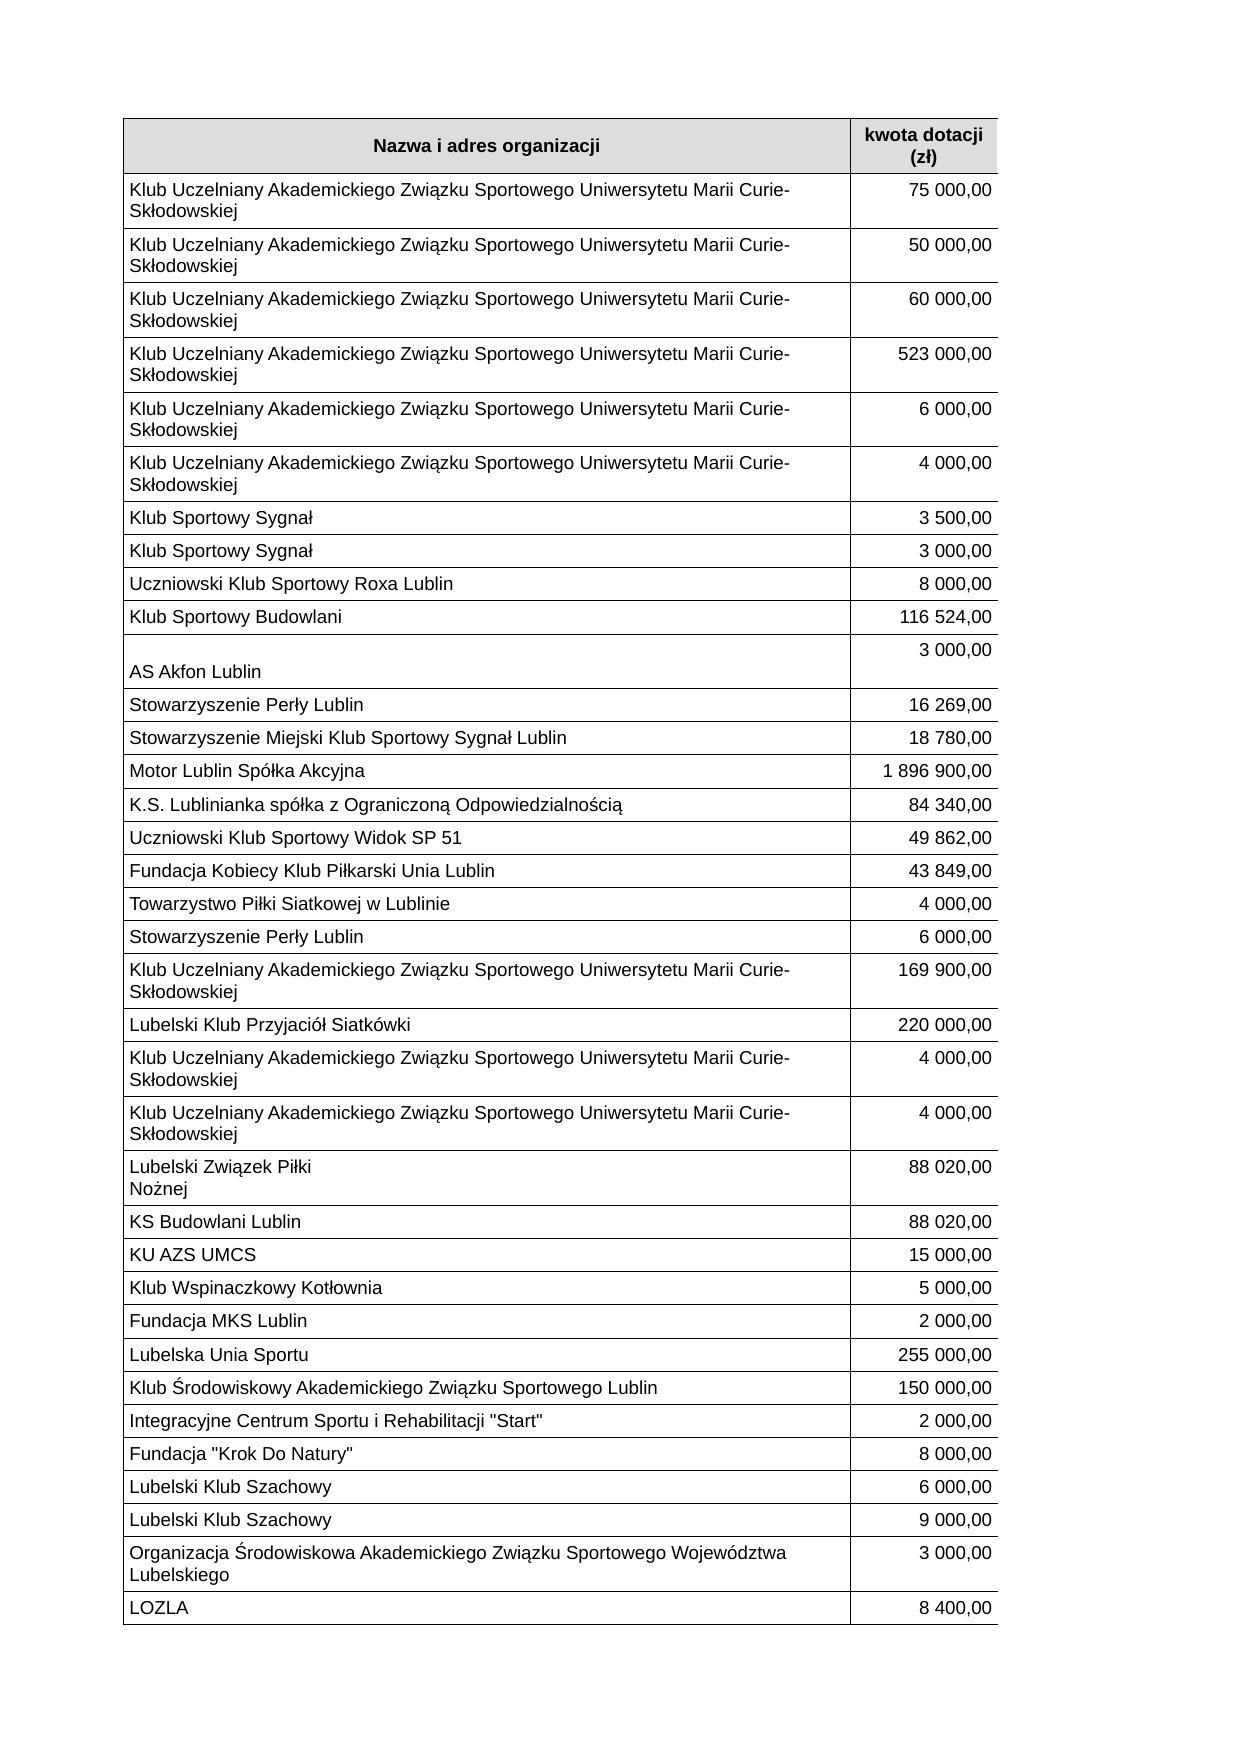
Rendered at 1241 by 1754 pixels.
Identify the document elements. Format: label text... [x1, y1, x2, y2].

table_cell Integracyjne Centrum Sportu i Rehabilitacji "Start" [124, 1405, 850, 1437]
table_cell 18 780,00 [851, 722, 997, 754]
table_cell Lubelski Klub Szachowy [124, 1504, 850, 1536]
table_cell 3 000,00 [851, 1537, 997, 1591]
table_cell 8 000,00 [851, 568, 997, 600]
table_cell 88 020,00 [851, 1206, 997, 1238]
table_cell Klub Wspinaczkowy Kotłownia [124, 1272, 850, 1304]
table_cell Klub Uczelniany Akademickiego Związku Sportowego Uniwersytetu Marii Curie-Skłodowskiej [124, 229, 850, 282]
table_cell Klub Sportowy Sygnał [124, 535, 850, 567]
table_cell 75 000,00 [851, 174, 997, 227]
table_cell Klub Uczelniany Akademickiego Związku Sportowego Uniwersytetu Marii Curie-Skłodowskiej [124, 954, 850, 1008]
table_cell 6 000,00 [851, 393, 997, 446]
table_cell 523 000,00 [851, 338, 997, 392]
table_cell 84 340,00 [851, 789, 997, 821]
table_cell 169 900,00 [851, 954, 997, 1008]
table_cell Uczniowski Klub Sportowy Roxa Lublin [124, 568, 850, 600]
table_cell Fundacja MKS Lublin [124, 1305, 850, 1337]
table_cell 16 269,00 [851, 689, 997, 721]
table_cell Stowarzyszenie Perły Lublin [124, 921, 850, 953]
table_cell Klub Sportowy Budowlani [124, 601, 850, 633]
table_header Nazwa i adres organizacji [124, 119, 850, 173]
table_cell 60 000,00 [851, 283, 997, 337]
table_cell Lubelski Związek Piłki Nożnej [124, 1151, 850, 1205]
table_cell 220 000,00 [851, 1009, 997, 1041]
table_cell 4 000,00 [851, 888, 997, 920]
table_cell 255 000,00 [851, 1339, 997, 1371]
table_cell AS Akfon Lublin [124, 635, 850, 688]
table_cell Stowarzyszenie Perły Lublin [124, 689, 850, 721]
table_cell 3 000,00 [851, 535, 997, 567]
table_cell 15 000,00 [851, 1239, 997, 1271]
table_cell Klub Uczelniany Akademickiego Związku Sportowego Uniwersytetu Marii Curie-Skłodowskiej [124, 338, 850, 392]
table_cell 43 849,00 [851, 855, 997, 887]
table_cell Lubelska Unia Sportu [124, 1339, 850, 1371]
table_cell 4 000,00 [851, 1097, 997, 1150]
table_cell Motor Lublin Spółka Akcyjna [124, 755, 850, 787]
table_cell 8 400,00 [851, 1592, 997, 1624]
table_cell 1 896 900,00 [851, 755, 997, 787]
table_cell Klub Uczelniany Akademickiego Związku Sportowego Uniwersytetu Marii Curie-Skłodowskiej [124, 447, 850, 501]
table_cell LOZLA [124, 1592, 850, 1624]
table_cell Fundacja "Krok Do Natury" [124, 1438, 850, 1470]
table_header kwota dotacji (zł) [851, 119, 997, 173]
table_cell 4 000,00 [851, 447, 997, 501]
table_cell Klub Uczelniany Akademickiego Związku Sportowego Uniwersytetu Marii Curie-Skłodowskiej [124, 174, 850, 227]
table_cell 3 500,00 [851, 502, 997, 534]
table_cell 5 000,00 [851, 1272, 997, 1304]
table_cell Towarzystwo Piłki Siatkowej w Lublinie [124, 888, 850, 920]
table_cell 6 000,00 [851, 1471, 997, 1503]
table_cell Klub Uczelniany Akademickiego Związku Sportowego Uniwersytetu Marii Curie-Skłodowskiej [124, 393, 850, 446]
table_cell 3 000,00 [851, 635, 997, 688]
table_cell 88 020,00 [851, 1151, 997, 1205]
table_cell KS Budowlani Lublin [124, 1206, 850, 1238]
table_cell 8 000,00 [851, 1438, 997, 1470]
table_cell Klub Środowiskowy Akademickiego Związku Sportowego Lublin [124, 1372, 850, 1404]
table_cell 2 000,00 [851, 1305, 997, 1337]
table_cell Fundacja Kobiecy Klub Piłkarski Unia Lublin [124, 855, 850, 887]
table_cell 2 000,00 [851, 1405, 997, 1437]
table_cell K.S. Lublinianka spółka z Ograniczoną Odpowiedzialnością [124, 789, 850, 821]
table_cell Klub Uczelniany Akademickiego Związku Sportowego Uniwersytetu Marii Curie-Skłodowskiej [124, 1097, 850, 1150]
table_cell 4 000,00 [851, 1042, 997, 1096]
table_cell KU AZS UMCS [124, 1239, 850, 1271]
table_cell Stowarzyszenie Miejski Klub Sportowy Sygnał Lublin [124, 722, 850, 754]
table_cell Klub Sportowy Sygnał [124, 502, 850, 534]
table_cell 50 000,00 [851, 229, 997, 282]
table_cell Klub Uczelniany Akademickiego Związku Sportowego Uniwersytetu Marii Curie-Skłodowskiej [124, 1042, 850, 1096]
table_cell Organizacja Środowiskowa Akademickiego Związku Sportowego Województwa Lubelskiego [124, 1537, 850, 1591]
table_cell 150 000,00 [851, 1372, 997, 1404]
table_cell 6 000,00 [851, 921, 997, 953]
table_cell 49 862,00 [851, 822, 997, 854]
table_cell 116 524,00 [851, 601, 997, 633]
table_cell Lubelski Klub Szachowy [124, 1471, 850, 1503]
table_cell Uczniowski Klub Sportowy Widok SP 51 [124, 822, 850, 854]
table_cell Lubelski Klub Przyjaciół Siatkówki [124, 1009, 850, 1041]
table_cell 9 000,00 [851, 1504, 997, 1536]
table_cell Klub Uczelniany Akademickiego Związku Sportowego Uniwersytetu Marii Curie-Skłodowskiej [124, 283, 850, 337]
